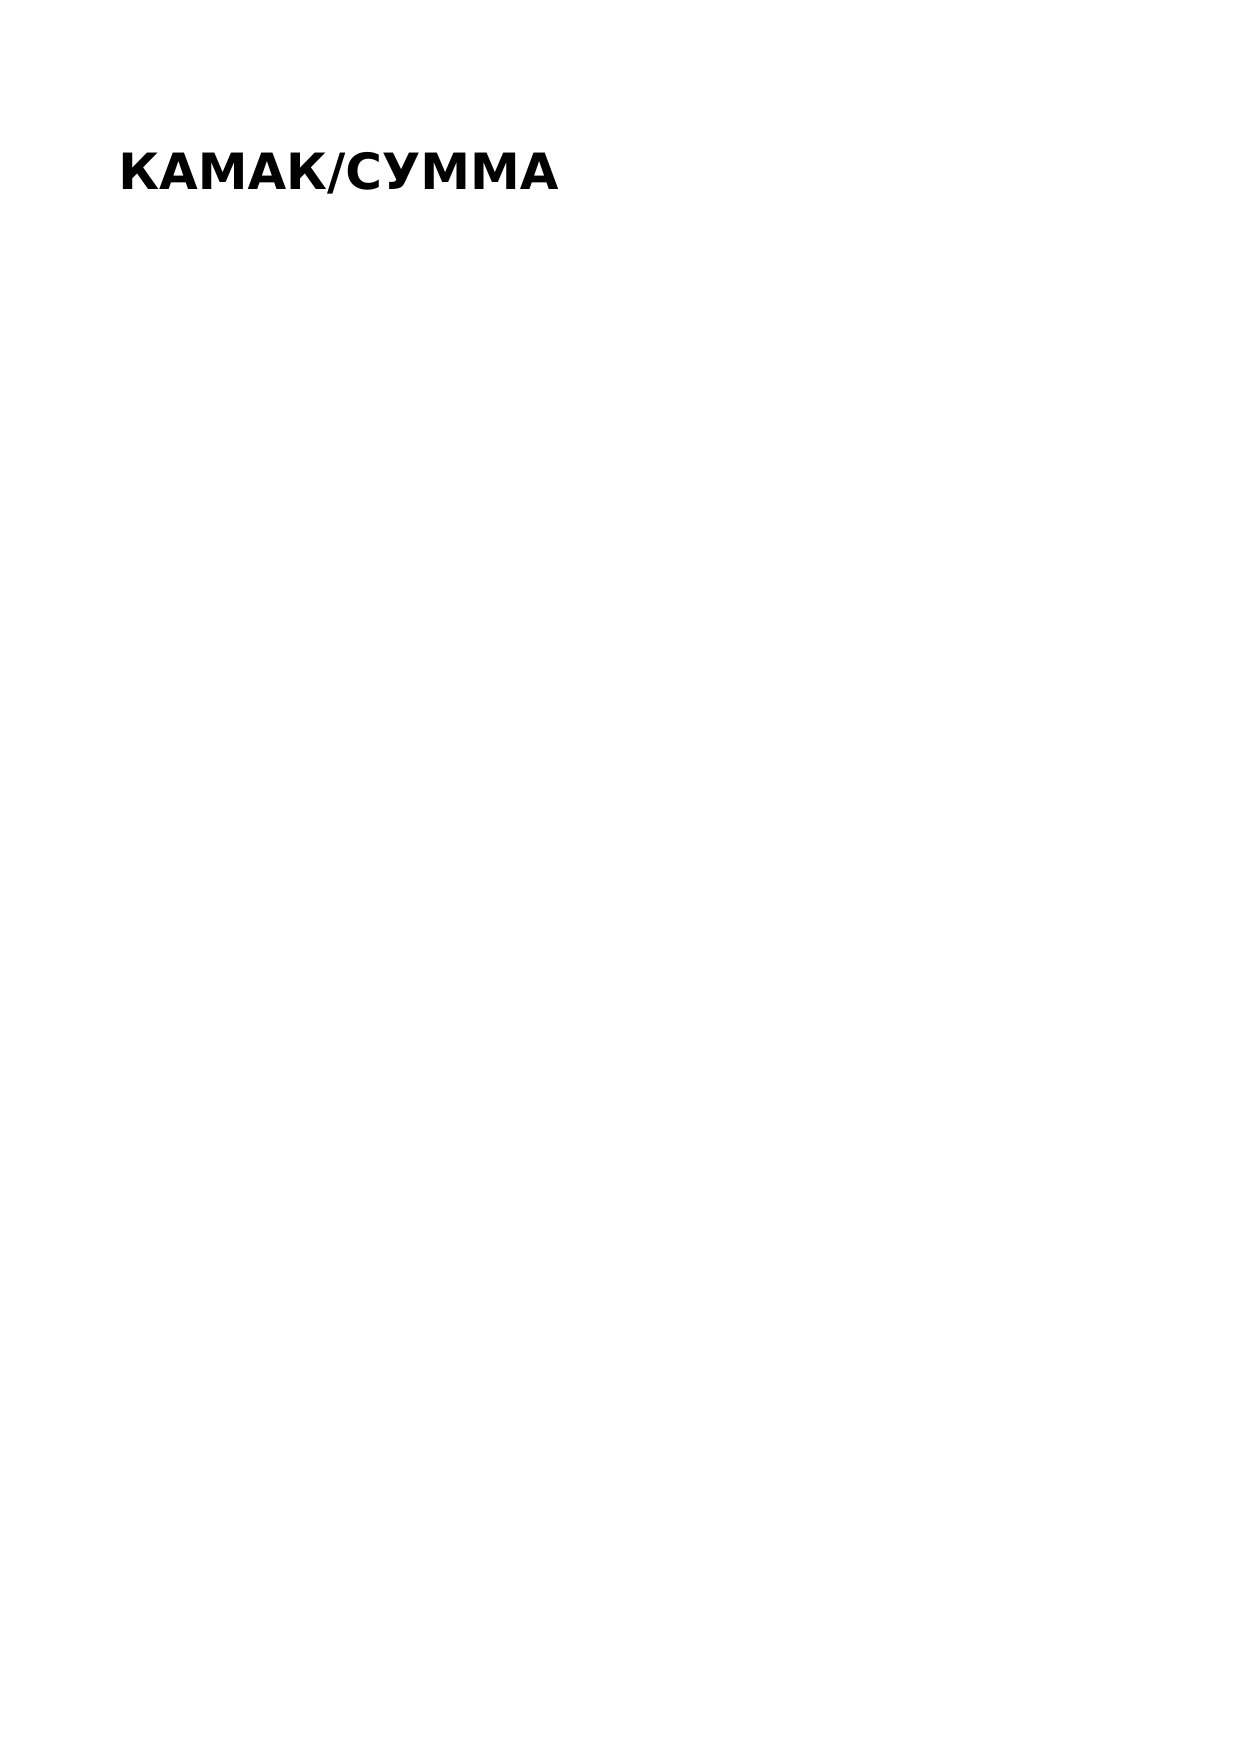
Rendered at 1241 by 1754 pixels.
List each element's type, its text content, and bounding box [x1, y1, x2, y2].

subtitle КАМАК/СУММА [118, 143, 1122, 201]
